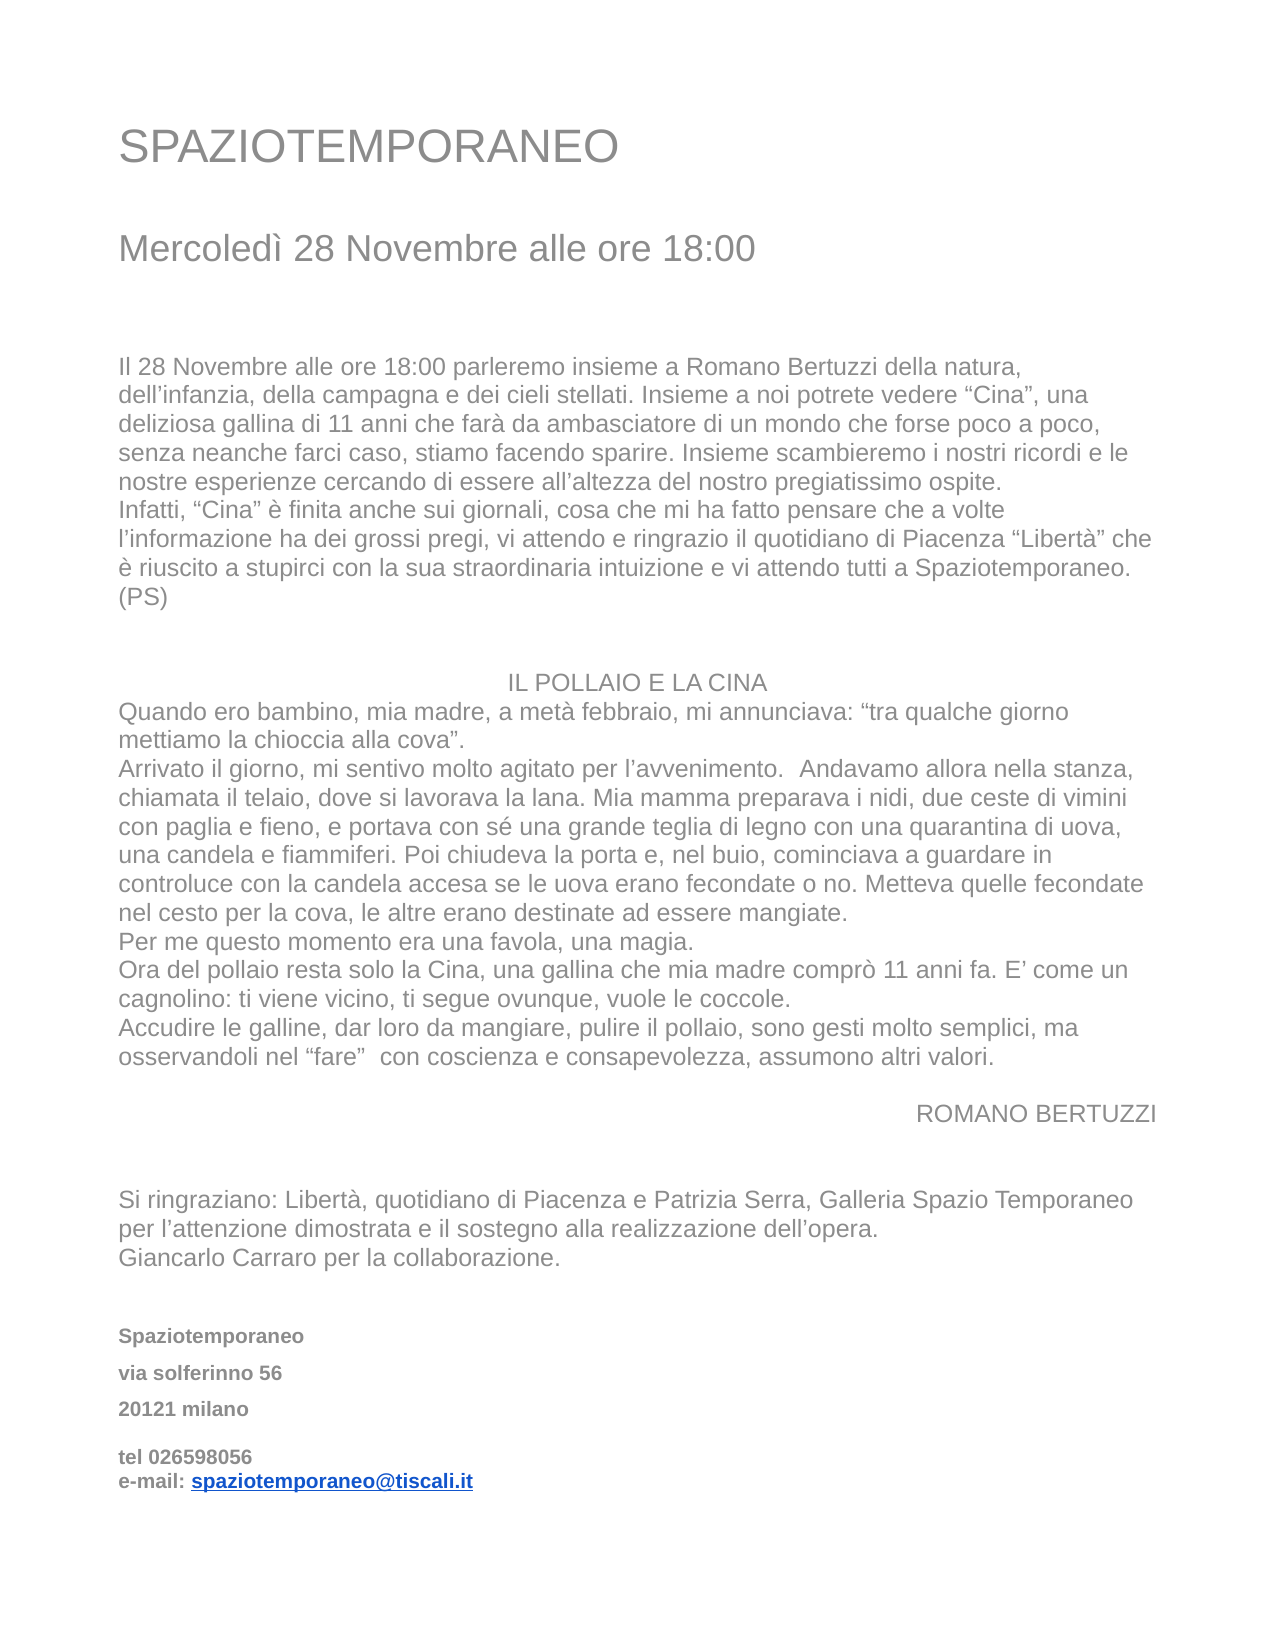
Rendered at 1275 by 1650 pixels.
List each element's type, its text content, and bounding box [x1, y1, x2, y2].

text ROMANO BERTUZZI [118, 1099, 1157, 1128]
text Ora del pollaio resta solo la Cina, una gallina che mia madre comprò 11 anni fa. E’ come un cagnolino: ti viene vicino, ti segue ovunque, vuole le coccole. [118, 955, 1157, 1013]
text Quando ero bambino, mia madre, a metà febbraio, mi annunciava: “tra qualche giorno mettiamo la chioccia alla cova”. [118, 697, 1157, 754]
text via solferinno 56 [118, 1361, 1157, 1385]
text tel 026598056 [118, 1445, 1157, 1469]
text Giancarlo Carraro per la collaborazione. [118, 1243, 1157, 1272]
text Si ringraziano: Libertà, quotidiano di Piacenza e Patrizia Serra, Galleria Spazio Temporaneo per l’attenzione dimostrata e il sostegno alla realizzazione dell’opera. [118, 1185, 1157, 1243]
text Accudire le galline, dar loro da mangiare, pulire il pollaio, sono gesti molto semplici, ma osservandoli nel “fare” con coscienza e consapevolezza, assumono altri valori. [118, 1013, 1157, 1070]
text Il 28 Novembre alle ore 18:00 parleremo insieme a Romano Bertuzzi della natura, dell’infanzia, della campagna e dei cieli stellati. Insieme a noi potrete vedere “Cina”, una deliziosa gallina di 11 anni che farà da ambasciatore di un mondo che forse poco a poco, senza neanche farci caso, stiamo facendo sparire. Insieme scambieremo i nostri ricordi e le nostre esperienze cercando di essere all’altezza del nostro pregiatissimo ospite. [118, 352, 1157, 495]
text Arrivato il giorno, mi sentivo molto agitato per l’avvenimento. Andavamo allora nella stanza, chiamata il telaio, dove si lavorava la lana. Mia mamma preparava i nidi, due ceste di vimini con paglia e fieno, e portava con sé una grande teglia di legno con una quarantina di uova, una candela e fiammiferi. Poi chiudeva la porta e, nel buio, cominciava a guardare in controluce con la candela accesa se le uova erano fecondate o no. Metteva quelle fecondate nel cesto per la cova, le altre erano destinate ad essere mangiate. [118, 754, 1157, 927]
text Infatti, “Cina” è finita anche sui giornali, cosa che mi ha fatto pensare che a volte l’informazione ha dei grossi pregi, vi attendo e ringrazio il quotidiano di Piacenza “Libertà” che è riuscito a stupirci con la sua straordinaria intuizione e vi attendo tutti a Spaziotemporaneo. (PS) [118, 495, 1157, 610]
text Spaziotemporaneo [118, 1324, 1157, 1348]
text 20121 milano [118, 1397, 1157, 1421]
text SPAZIOTEMPORANEO [118, 118, 1157, 172]
text Per me questo momento era una favola, una magia. [118, 927, 1157, 955]
text IL POLLAIO E LA CINA [118, 668, 1157, 697]
text Mercoledì 28 Novembre alle ore 18:00 [118, 226, 1157, 269]
text e-mail: spaziotemporaneo@tiscali.it [118, 1469, 1157, 1493]
